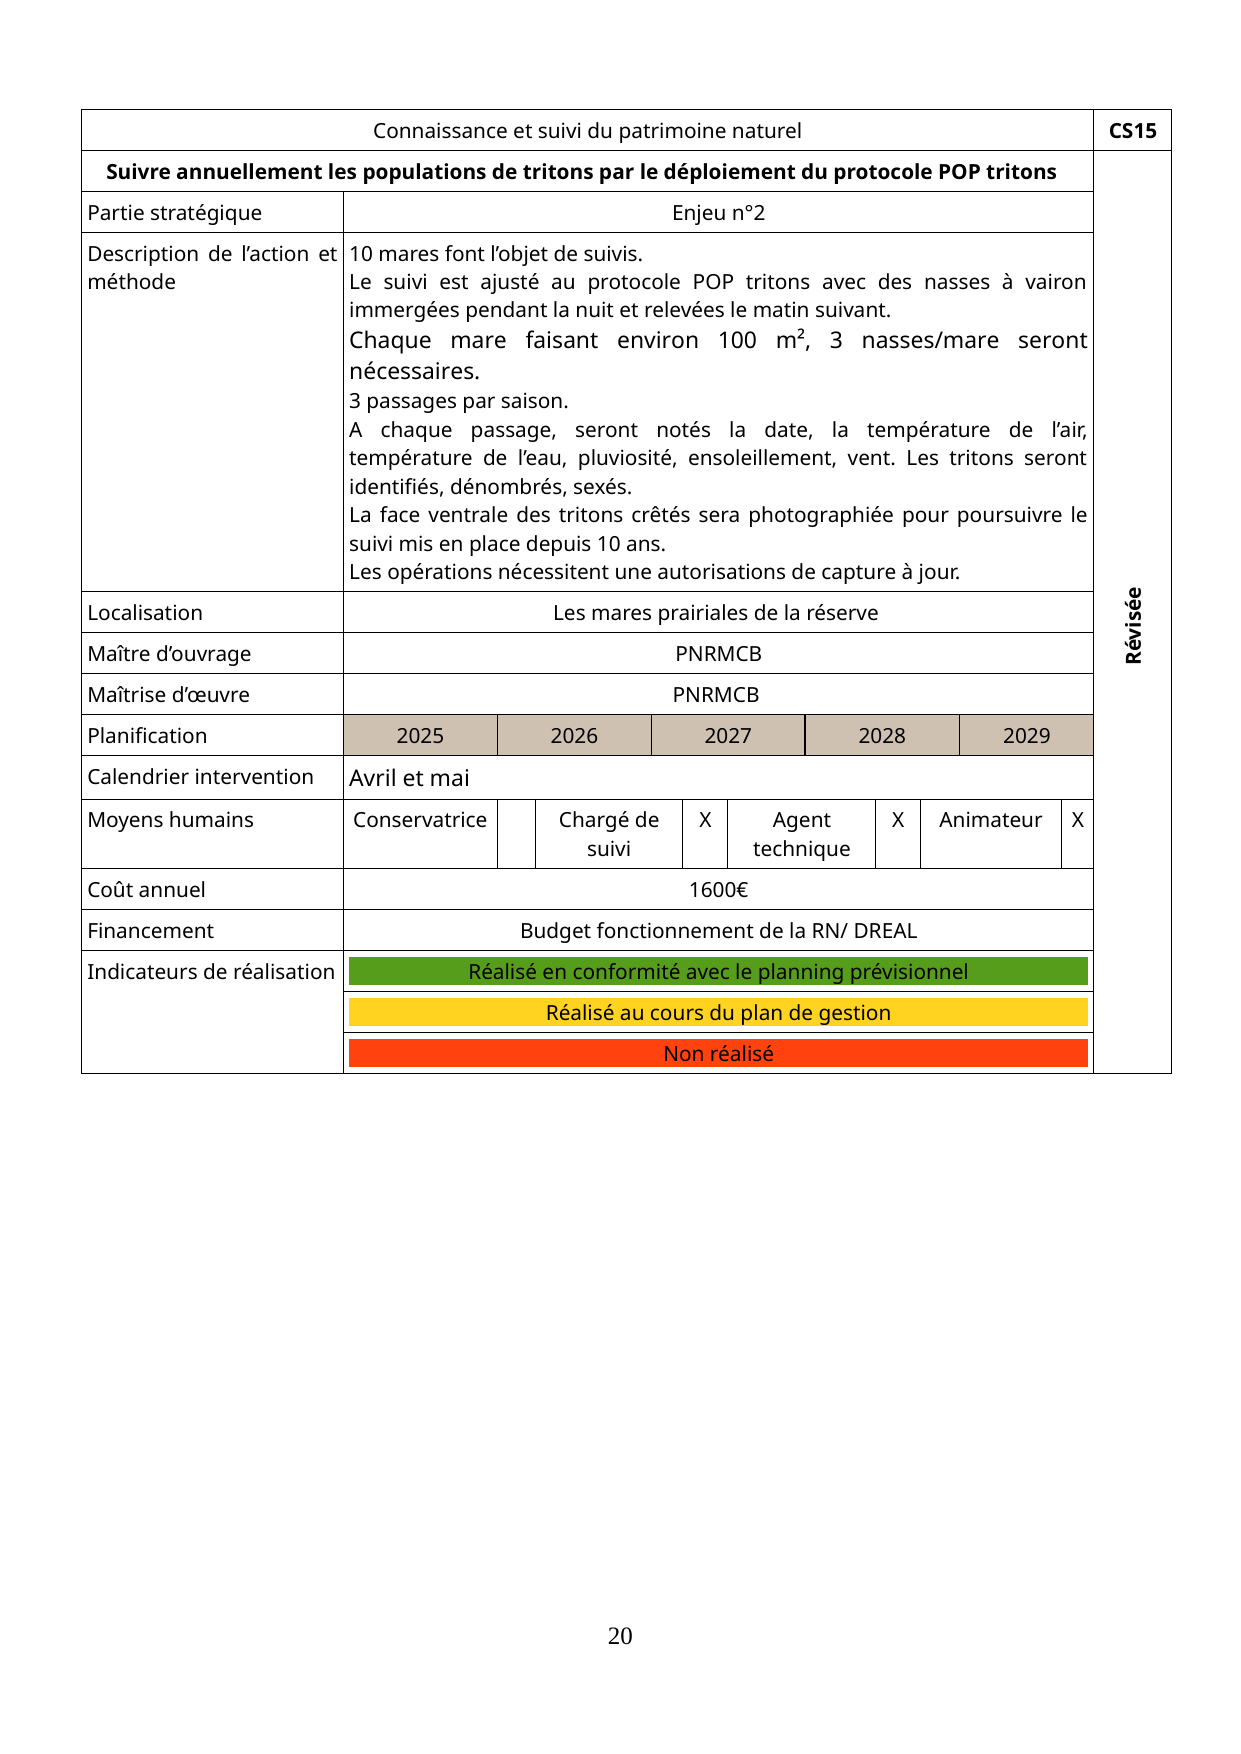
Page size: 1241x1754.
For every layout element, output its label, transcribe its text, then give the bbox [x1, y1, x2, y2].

table_cell 2028 [806, 715, 959, 755]
table_cell Moyens humains [82, 800, 343, 868]
table_cell Réalisé au cours du plan de gestion [344, 992, 1093, 1032]
table_cell Chargé de suivi [536, 800, 682, 868]
table_cell Enjeu n°2 [344, 192, 1093, 232]
table_cell 10 mares font l’objet de suivis. Le suivi est ajusté au protocole POP tritons avec des nasses à vairon immergées pendant la nuit et relevées le matin suivant. Chaque mare faisant environ 100 m², 3 nasses/mare seront nécessaires. 3 passages par saison. A chaque passage, seront notés la date, la température de l’air, température de l’eau, pluviosité, ensoleillement, vent. Les tritons seront identifiés, dénombrés, sexés. La face ventrale des tritons crêtés sera photographiée pour poursuivre le suivi mis en place depuis 10 ans. Les opérations nécessitent une autorisations de capture à jour. [344, 233, 1093, 591]
table_cell Calendrier intervention [82, 756, 343, 799]
table_cell Animateur [921, 800, 1061, 868]
table_cell Non réalisé [344, 1033, 1093, 1073]
table_cell Avril et mai [344, 756, 1093, 799]
table_cell PNRMCB [344, 633, 1093, 673]
table_cell 2029 [960, 715, 1093, 755]
table_cell Description de l’action et méthode [82, 233, 343, 591]
table_cell Financement [82, 910, 343, 950]
table_cell Maîtrise d’œuvre [82, 674, 343, 714]
table_cell Partie stratégique [82, 192, 343, 232]
table_cell [498, 800, 535, 868]
table_cell Indicateurs de réalisation [82, 951, 343, 1073]
table_cell X [876, 800, 920, 868]
table_cell 2027 [652, 715, 804, 755]
table_cell Révisée [1094, 151, 1171, 1073]
table_cell Les mares prairiales de la réserve [344, 592, 1093, 632]
table_cell Budget fonctionnement de la RN/ DREAL [344, 910, 1093, 950]
table_cell Planification [82, 715, 343, 755]
table_cell Conservatrice [344, 800, 497, 868]
table_cell Agent technique [728, 800, 875, 868]
table_cell Maître d’ouvrage [82, 633, 343, 673]
table_cell 1600€ [344, 869, 1093, 909]
table_cell PNRMCB [344, 674, 1093, 714]
table_cell X [1062, 800, 1093, 868]
table_cell X [683, 800, 727, 868]
table_cell Coût annuel [82, 869, 343, 909]
table_cell Localisation [82, 592, 343, 632]
table_header CS15 [1094, 110, 1171, 150]
table_header Connaissance et suivi du patrimoine naturel [82, 110, 1093, 150]
table_cell 2026 [498, 715, 651, 755]
table_cell Suivre annuellement les populations de tritons par le déploiement du protocole POP tritons [82, 151, 1093, 191]
table_cell 2025 [344, 715, 497, 755]
table_cell Réalisé en conformité avec le planning prévisionnel [344, 951, 1093, 991]
